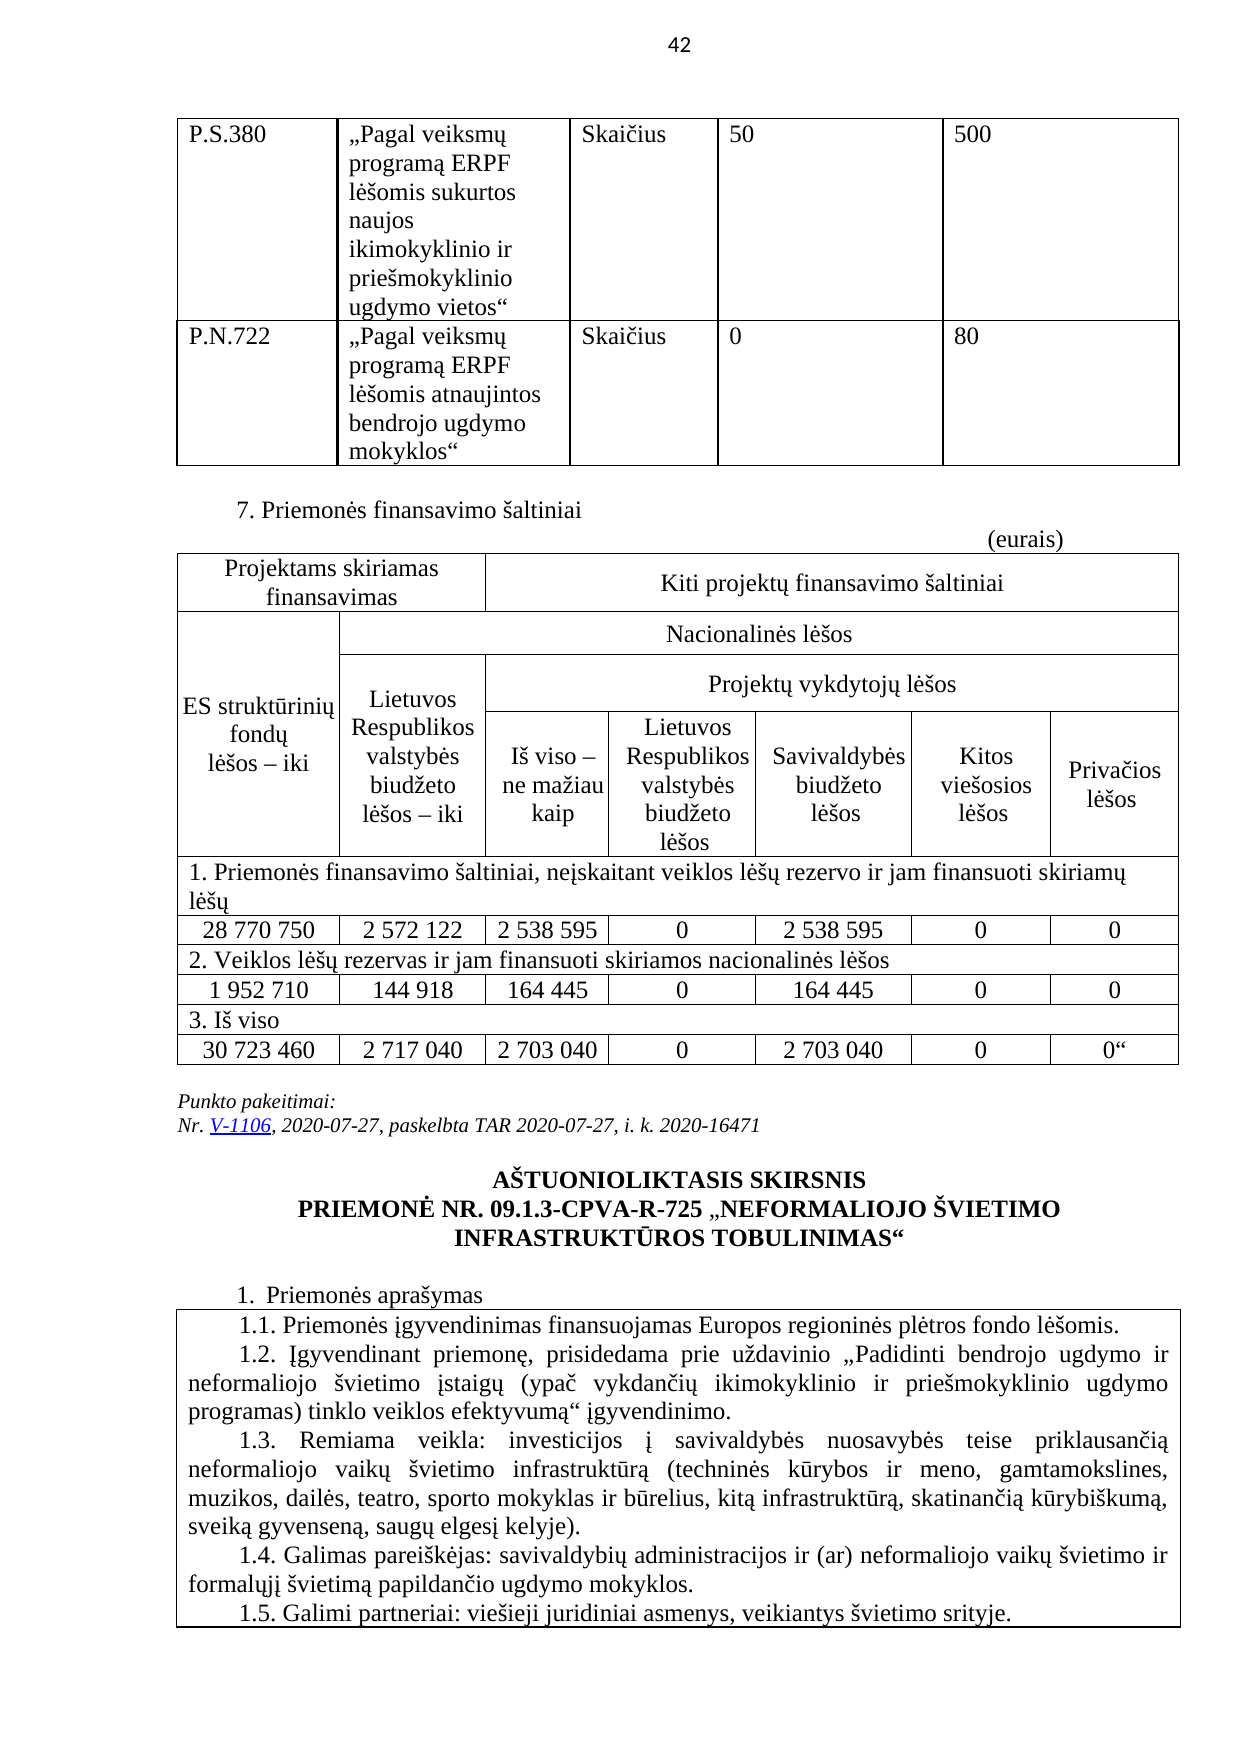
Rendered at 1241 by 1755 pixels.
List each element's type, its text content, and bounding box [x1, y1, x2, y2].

table_cell 0 [609, 975, 755, 1004]
table_cell 0 [1051, 916, 1178, 944]
table_cell 0 [719, 321, 942, 465]
table_cell Lietuvos Respublikos valstybės biudžeto lėšos [609, 712, 755, 856]
table_cell 3. Iš viso [178, 1005, 1178, 1034]
table_cell 2 572 122 [340, 916, 485, 944]
table_cell 0 [1051, 975, 1178, 1004]
table_header 1.1. Priemonės įgyvendinimas finansuojamas Europos regioninės plėtros fondo lėšomis. [177, 1310, 1180, 1339]
table_cell „Pagal veiksmų programą ERPF lėšomis sukurtos naujos ikimokyklinio ir priešmokyklinio ugdymo vietos“ [339, 119, 569, 320]
table_cell Kitos viešosios lėšos [912, 712, 1050, 856]
table_cell 1.2. Įgyvendinant priemonę, prisidedama prie uždavinio „Padidinti bendrojo ugdymo ir neformaliojo švietimo įstaigų (ypač vykdančių ikimokyklinio ir priešmokyklinio ugdymo programas) tinklo veiklos efektyvumą“ įgyvendinimo. [177, 1339, 1180, 1425]
table_cell Nacionalinės lėšos [340, 612, 1178, 654]
text Punkto pakeitimai: [177, 1088, 1181, 1113]
table_cell 2. Veiklos lėšų rezervas ir jam finansuoti skiriamos nacionalinės lėšos [178, 945, 1178, 974]
table_cell Savivaldybės biudžeto lėšos [756, 712, 911, 856]
table_cell 50 [719, 119, 942, 320]
table_cell 80 [944, 321, 1178, 465]
table_cell 2 717 040 [340, 1035, 485, 1063]
text 7. Priemonės finansavimo šaltiniai [177, 495, 1181, 524]
table_cell Skaičius [571, 119, 717, 320]
table_cell 2 703 040 [756, 1035, 911, 1063]
table_cell 0 [912, 916, 1050, 944]
table_cell 0 [609, 1035, 755, 1063]
table_cell P.S.380 [178, 119, 336, 320]
table_cell 164 445 [486, 975, 608, 1004]
table_cell Privačios lėšos [1051, 712, 1178, 856]
table_cell Iš viso – ne mažiau kaip [486, 712, 608, 856]
table_cell 164 445 [756, 975, 911, 1004]
text 1. Priemonės aprašymas [236, 1280, 1181, 1309]
table_cell Skaičius [571, 321, 717, 465]
text Nr. V-1106, 2020-07-27, paskelbta TAR 2020-07-27, i. k. 2020-16471 [177, 1113, 1181, 1137]
text (eurais) [987, 524, 1181, 552]
table_cell 0 [912, 1035, 1050, 1063]
table_cell 144 918 [340, 975, 485, 1004]
table_cell 1. Priemonės finansavimo šaltiniai, neįskaitant veiklos lėšų rezervo ir jam finansuoti skiriamų lėšų [178, 857, 1178, 914]
table_cell 0 [609, 916, 755, 944]
table_cell 2 538 595 [486, 916, 608, 944]
table_cell „Pagal veiksmų programą ERPF lėšomis atnaujintos bendrojo ugdymo mokyklos“ [339, 321, 569, 465]
table_cell 0 [912, 975, 1050, 1004]
table_cell 1.3. Remiama veikla: investicijos į savivaldybės nuosavybės teise priklausančią neformaliojo vaikų švietimo infrastruktūrą (techninės kūrybos ir meno, gamtamokslines, muzikos, dailės, teatro, sporto mokyklas ir būrelius, kitą infrastruktūrą, skatinančią kūrybiškumą, sveiką gyvenseną, saugų elgesį kelyje). [177, 1425, 1180, 1540]
text AŠTUONIOLIKTASIS SKIRSNIS [177, 1165, 1181, 1194]
table_header Kiti projektų finansavimo šaltiniai [486, 554, 1178, 611]
table_cell P.N.722 [178, 321, 336, 465]
table_cell ES struktūrinių fondų lėšos – iki [178, 612, 339, 856]
table_cell Lietuvos Respublikos valstybės biudžeto lėšos – iki [340, 655, 485, 856]
table_cell 1 952 710 [178, 975, 339, 1004]
table_header Projektams skiriamas finansavimas [178, 554, 485, 611]
table_cell 1.5. Galimi partneriai: viešieji juridiniai asmenys, veikiantys švietimo srityje. [177, 1598, 1180, 1626]
table_cell 28 770 750 [178, 916, 339, 944]
table_cell 1.4. Galimas pareiškėjas: savivaldybių administracijos ir (ar) neformaliojo vaikų švietimo ir formalųjį švietimą papildančio ugdymo mokyklos. [177, 1540, 1180, 1598]
table_cell 2 703 040 [486, 1035, 608, 1063]
table_cell Projektų vykdytojų lėšos [486, 655, 1178, 711]
text PRIEMONĖ NR. 09.1.3-CPVA-R-725 „NEFORMALIOJO ŠVIETIMO INFRASTRUKTŪROS TOBULINIMAS“ [177, 1194, 1181, 1252]
table_cell 2 538 595 [756, 916, 911, 944]
table_cell 30 723 460 [178, 1035, 339, 1063]
table_cell 0“ [1051, 1035, 1178, 1063]
table_cell 500 [944, 119, 1178, 320]
